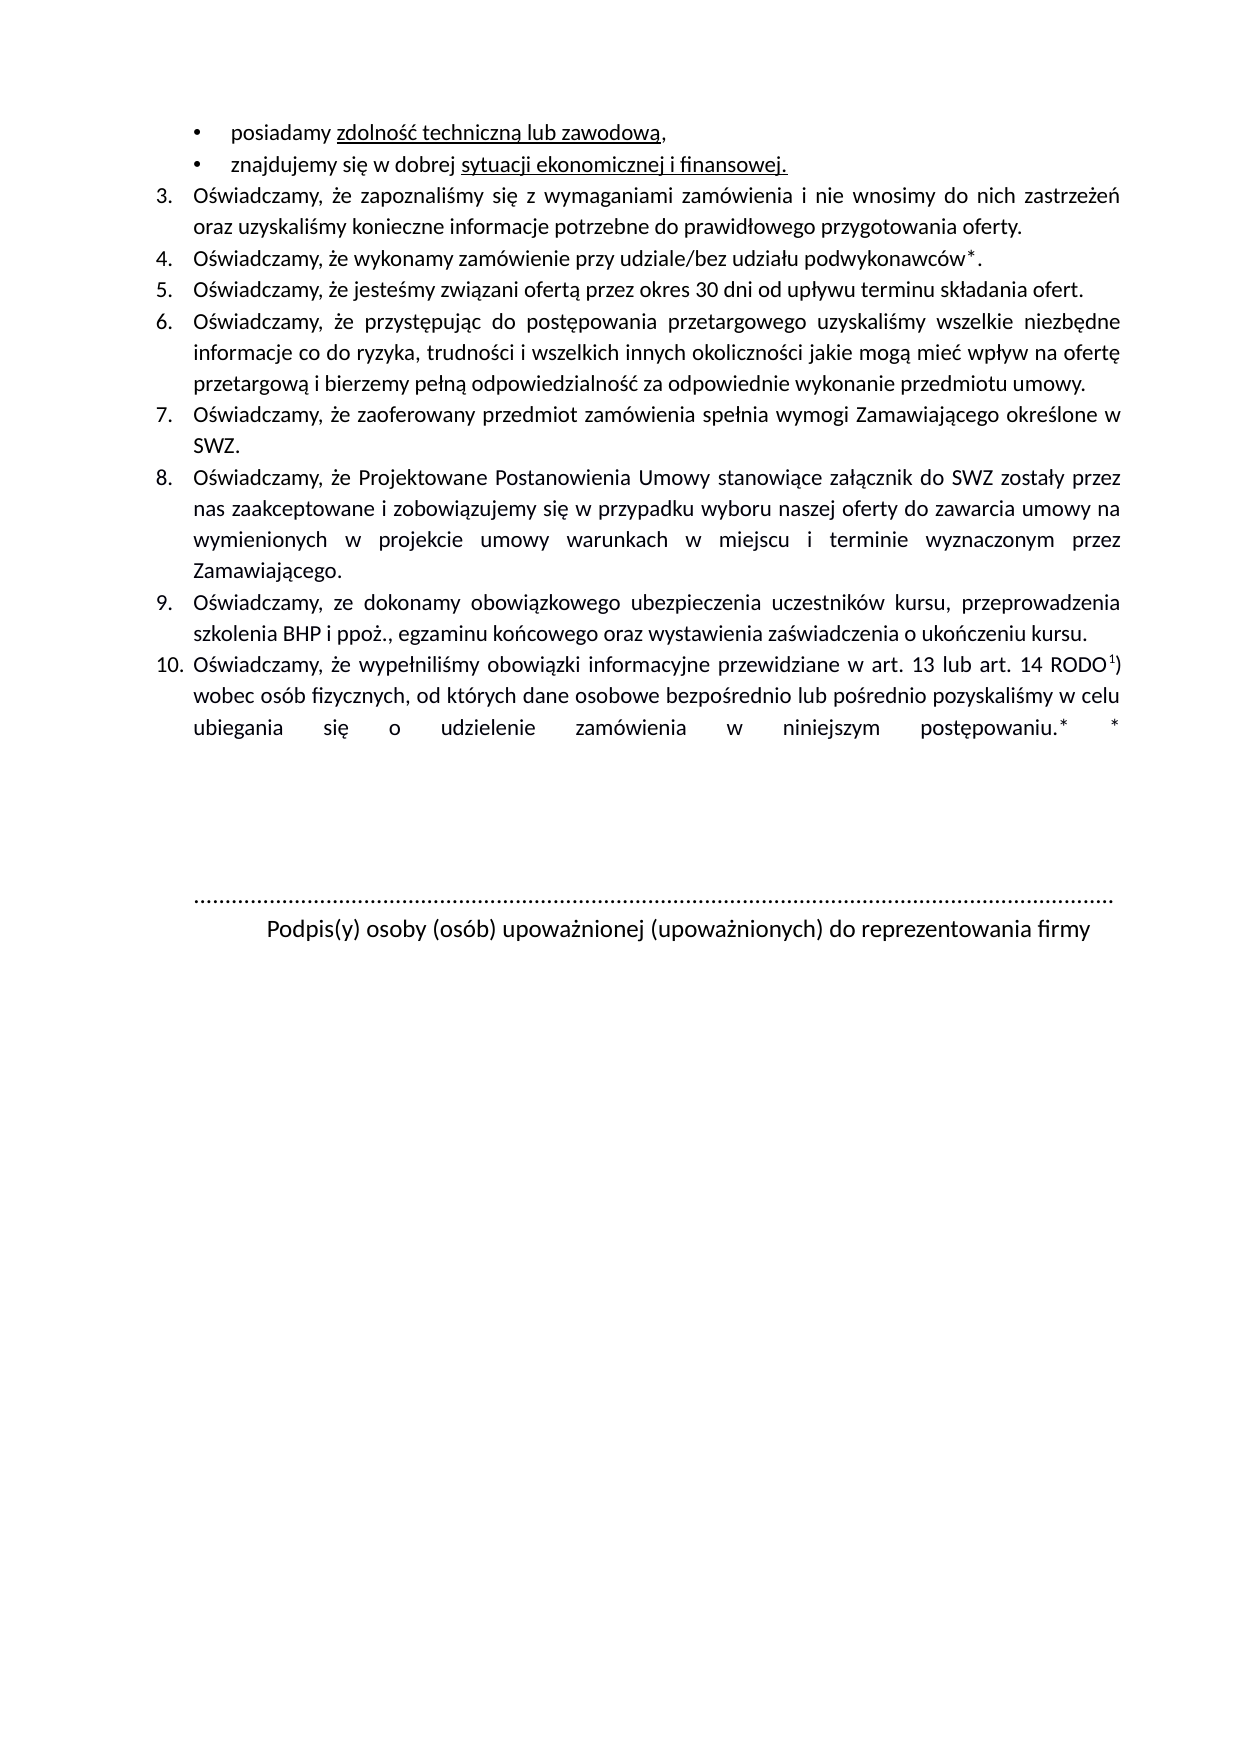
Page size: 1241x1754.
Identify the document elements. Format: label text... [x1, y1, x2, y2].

list Oświadczamy, że zaoferowany przedmiot zamówienia spełnia wymogi Zamawiającego określone w SWZ. [156, 401, 1122, 460]
list Oświadczamy, że Projektowane Postanowienia Umowy stanowiące załącznik do SWZ zostały przez nas zaakceptowane i zobowiązujemy się w przypadku wyboru naszej oferty do zawarcia umowy na wymienionych w projekcie umowy warunkach w miejscu i terminie wyznaczonym przez Zamawiającego. [156, 463, 1122, 584]
list Oświadczamy, że wykonamy zamówienie przy udziale/bez udziału podwykonawców*. [156, 244, 1122, 272]
list Oświadczamy, że przystępując do postępowania przetargowego uzyskaliśmy wszelkie niezbędne informacje co do ryzyka, trudności i wszelkich innych okoliczności jakie mogą mieć wpływ na ofertę przetargową i bierzemy pełną odpowiedzialność za odpowiednie wykonanie przedmiotu umowy. [156, 307, 1122, 397]
list znajdujemy się w dobrej sytuacji ekonomicznej i finansowej. [193, 150, 1122, 178]
list Oświadczamy, że zapoznaliśmy się z wymaganiami zamówienia i nie wnosimy do nich zastrzeżeń oraz uzyskaliśmy konieczne informacje potrzebne do prawidłowego przygotowania oferty. [156, 181, 1122, 240]
list Oświadczamy, że jesteśmy związani ofertą przez okres 30 dni od upływu terminu składania ofert. [156, 275, 1122, 303]
list Oświadczamy, że wypełniliśmy obowiązki informacyjne przewidziane w art. 13 lub art. 14 RODO1) wobec osób fizycznych, od których dane osobowe bezpośrednio lub pośrednio pozyskaliśmy w celu ubiegania się o udzielenie zamówienia w niniejszym postępowaniu.* * .................................................................................................................................................. Podpis(y) osoby (osób) upoważnionej (upoważnionych) do reprezentowania firmy [156, 651, 1122, 944]
list Oświadczamy, ze dokonamy obowiązkowego ubezpieczenia uczestników kursu, przeprowadzenia szkolenia BHP i ppoż., egzaminu końcowego oraz wystawienia zaświadczenia o ukończeniu kursu. [156, 588, 1122, 647]
list posiadamy zdolność techniczną lub zawodową, [193, 118, 1122, 146]
